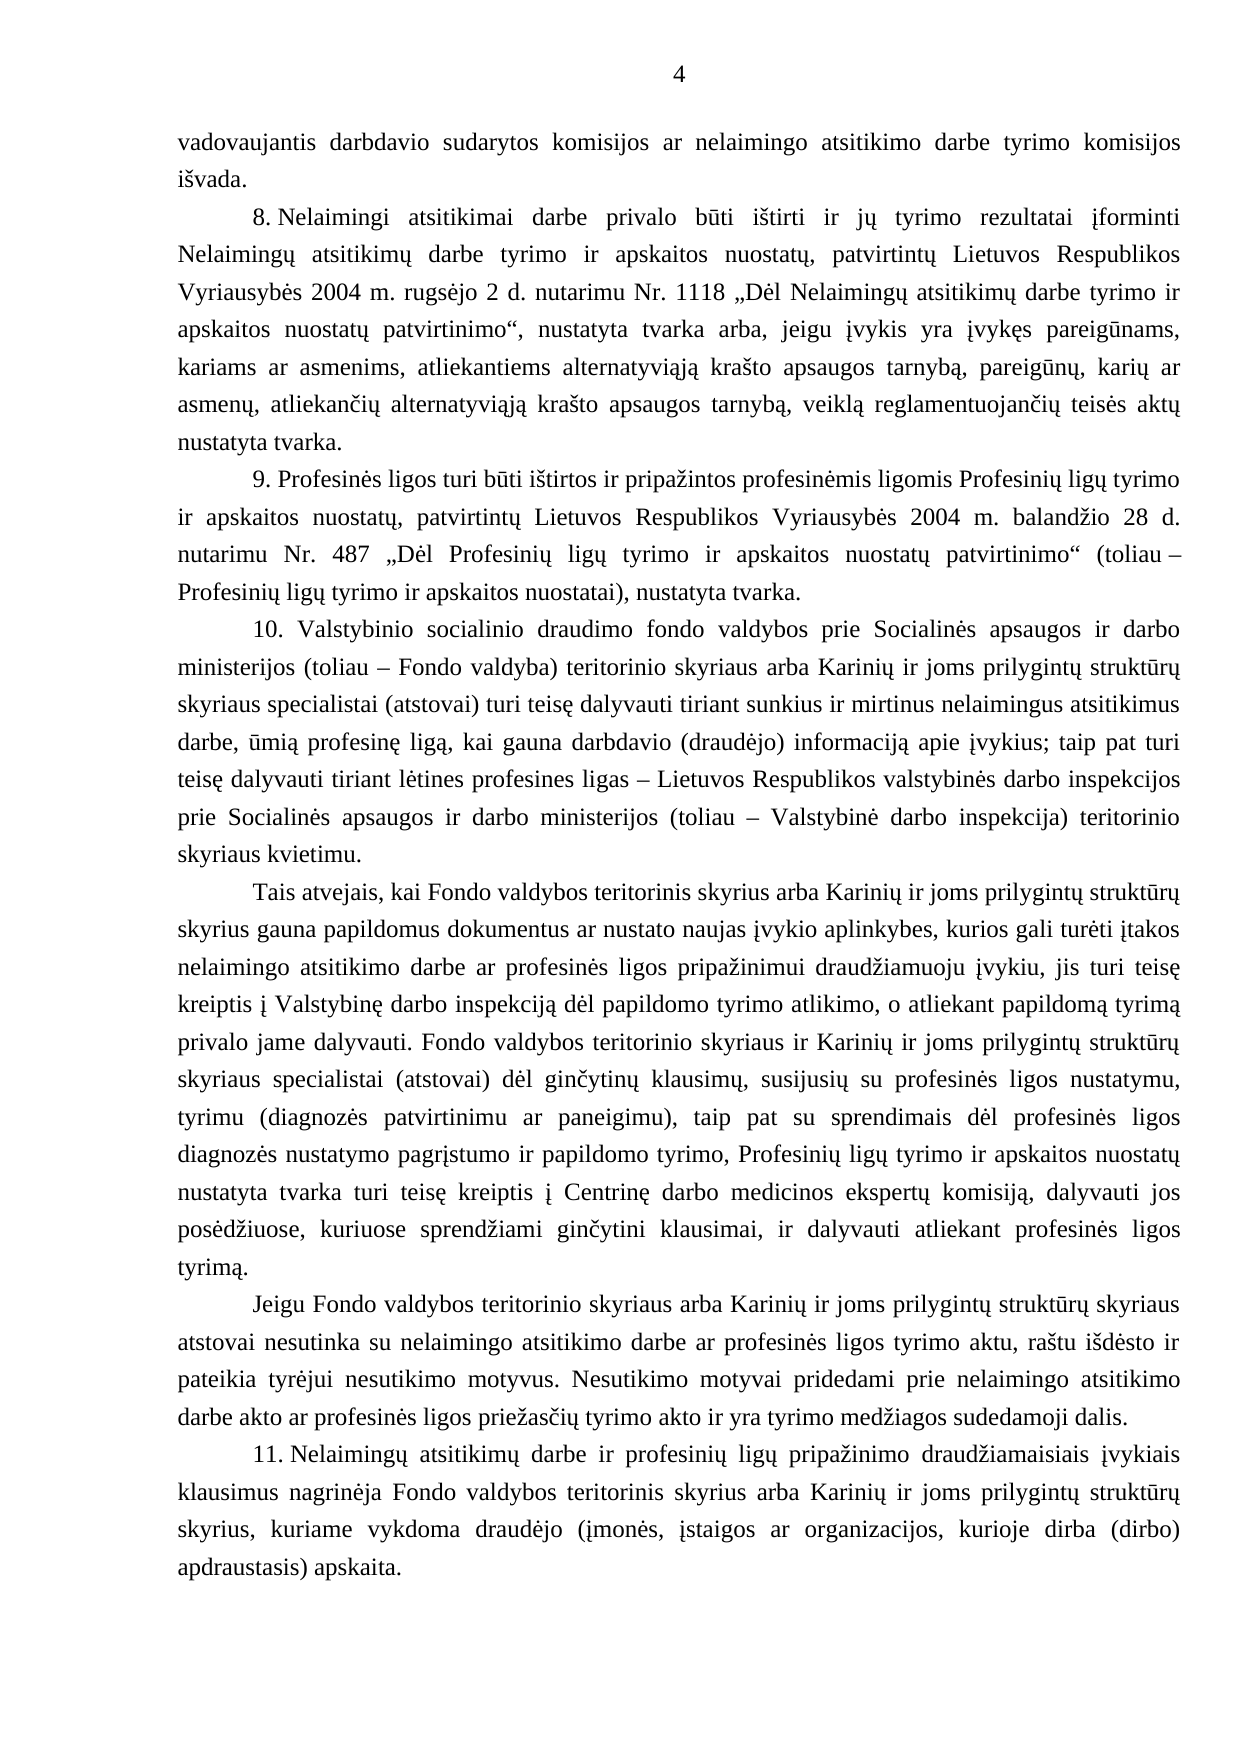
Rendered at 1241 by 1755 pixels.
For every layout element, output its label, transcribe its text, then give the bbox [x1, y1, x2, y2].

text 9. Profesinės ligos turi būti ištirtos ir pripažintos profesinėmis ligomis Profesinių ligų tyrimo ir apskaitos nuostatų, patvirtintų Lietuvos Respublikos Vyriausybės 2004 m. balandžio 28 d. nutarimu Nr. 487 „Dėl Profesinių ligų tyrimo ir apskaitos nuostatų patvirtinimo“ (toliau – Profesinių ligų tyrimo ir apskaitos nuostatai), nustatyta tvarka. [177, 456, 1181, 606]
text 11. Nelaimingų atsitikimų darbe ir profesinių ligų pripažinimo draudžiamaisiais įvykiais klausimus nagrinėja Fondo valdybos teritorinis skyrius arba Karinių ir joms prilygintų struktūrų skyrius, kuriame vykdoma draudėjo (įmonės, įstaigos ar organizacijos, kurioje dirba (dirbo) apdraustasis) apskaita. [177, 1431, 1181, 1581]
text Jeigu Fondo valdybos teritorinio skyriaus arba Karinių ir joms prilygintų struktūrų skyriaus atstovai nesutinka su nelaimingo atsitikimo darbe ar profesinės ligos tyrimo aktu, raštu išdėsto ir pateikia tyrėjui nesutikimo motyvus. Nesutikimo motyvai pridedami prie nelaimingo atsitikimo darbe akto ar profesinės ligos priežasčių tyrimo akto ir yra tyrimo medžiagos sudedamoji dalis. [177, 1281, 1181, 1431]
text 8. Nelaimingi atsitikimai darbe privalo būti ištirti ir jų tyrimo rezultatai įforminti Nelaimingų atsitikimų darbe tyrimo ir apskaitos nuostatų, patvirtintų Lietuvos Respublikos Vyriausybės 2004 m. rugsėjo 2 d. nutarimu Nr. 1118 „Dėl Nelaimingų atsitikimų darbe tyrimo ir apskaitos nuostatų patvirtinimo“, nustatyta tvarka arba, jeigu įvykis yra įvykęs pareigūnams, kariams ar asmenims, atliekantiems alternatyviąją krašto apsaugos tarnybą, pareigūnų, karių ar asmenų, atliekančių alternatyviąją krašto apsaugos tarnybą, veiklą reglamentuojančių teisės aktų nustatyta tvarka. [177, 193, 1181, 456]
text 10. Valstybinio socialinio draudimo fondo valdybos prie Socialinės apsaugos ir darbo ministerijos (toliau – Fondo valdyba) teritorinio skyriaus arba Karinių ir joms prilygintų struktūrų skyriaus specialistai (atstovai) turi teisę dalyvauti tiriant sunkius ir mirtinus nelaimingus atsitikimus darbe, ūmią profesinę ligą, kai gauna darbdavio (draudėjo) informaciją apie įvykius; taip pat turi teisę dalyvauti tiriant lėtines profesines ligas – Lietuvos Respublikos valstybinės darbo inspekcijos prie Socialinės apsaugos ir darbo ministerijos (toliau – Valstybinė darbo inspekcija) teritorinio skyriaus kvietimu. [177, 606, 1181, 868]
text Tais atvejais, kai Fondo valdybos teritorinis skyrius arba Karinių ir joms prilygintų struktūrų skyrius gauna papildomus dokumentus ar nustato naujas įvykio aplinkybes, kurios gali turėti įtakos nelaimingo atsitikimo darbe ar profesinės ligos pripažinimui draudžiamuoju įvykiu, jis turi teisę kreiptis į Valstybinę darbo inspekciją dėl papildomo tyrimo atlikimo, o atliekant papildomą tyrimą privalo jame dalyvauti. Fondo valdybos teritorinio skyriaus ir Karinių ir joms prilygintų struktūrų skyriaus specialistai (atstovai) dėl ginčytinų klausimų, susijusių su profesinės ligos nustatymu, tyrimu (diagnozės patvirtinimu ar paneigimu), taip pat su sprendimais dėl profesinės ligos diagnozės nustatymo pagrįstumo ir papildomo tyrimo, Profesinių ligų tyrimo ir apskaitos nuostatų nustatyta tvarka turi teisę kreiptis į Centrinę darbo medicinos ekspertų komisiją, dalyvauti jos posėdžiuose, kuriuose sprendžiami ginčytini klausimai, ir dalyvauti atliekant profesinės ligos tyrimą. [177, 868, 1181, 1281]
text vadovaujantis darbdavio sudarytos komisijos ar nelaimingo atsitikimo darbe tyrimo komisijos išvada. [177, 118, 1181, 193]
